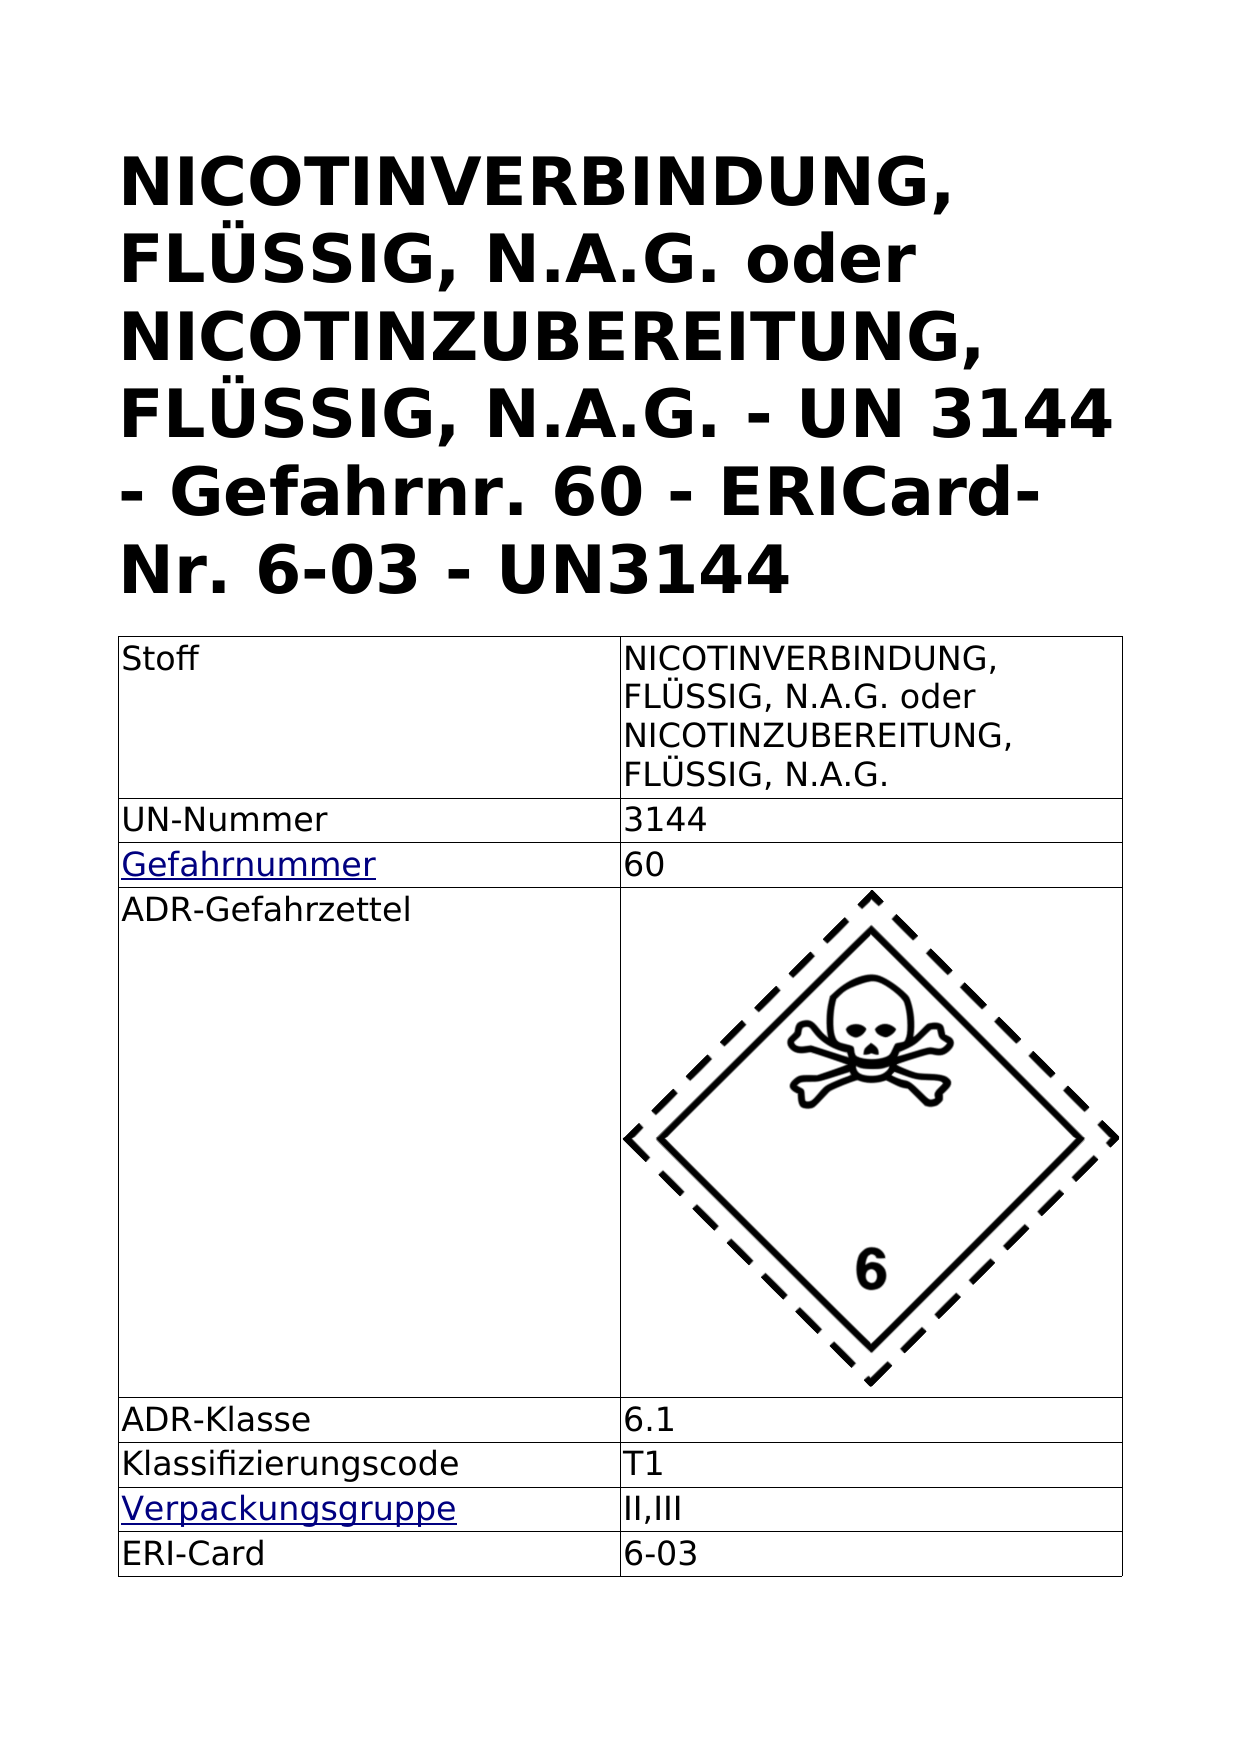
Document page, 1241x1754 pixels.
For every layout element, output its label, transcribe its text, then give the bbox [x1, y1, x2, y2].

table_cell 6.1 [621, 1398, 1122, 1442]
subtitle NICOTINVERBINDUNG, FLÜSSIG, N.A.G. oder NICOTINZUBEREITUNG, FLÜSSIG, N.A.G. - UN 3144 - Gefahrnr. 60 - ERICard-Nr. 6-03 - UN3144 [118, 143, 1122, 609]
table_cell UN-Nummer [119, 799, 620, 842]
table_cell Klassifizierungscode [119, 1443, 620, 1487]
table_cell ADR-Klasse [119, 1398, 620, 1442]
table_header Stoff [119, 637, 620, 797]
table_cell ADR-Gefahrzettel [119, 888, 620, 1397]
picture [622, 890, 1120, 1387]
table_cell 6-03 [621, 1532, 1122, 1576]
table_cell Verpackungsgruppe [119, 1488, 620, 1531]
table_cell II,III [621, 1488, 1122, 1531]
table_cell 3144 [621, 799, 1122, 842]
table_cell ERI-Card [119, 1532, 620, 1576]
table_cell [621, 888, 1122, 1397]
table_header NICOTINVERBINDUNG, FLÜSSIG, N.A.G. oder NICOTINZUBEREITUNG, FLÜSSIG, N.A.G. [621, 637, 1122, 797]
table_cell T1 [621, 1443, 1122, 1487]
table_cell Gefahrnummer [119, 843, 620, 887]
table_cell 60 [621, 843, 1122, 887]
